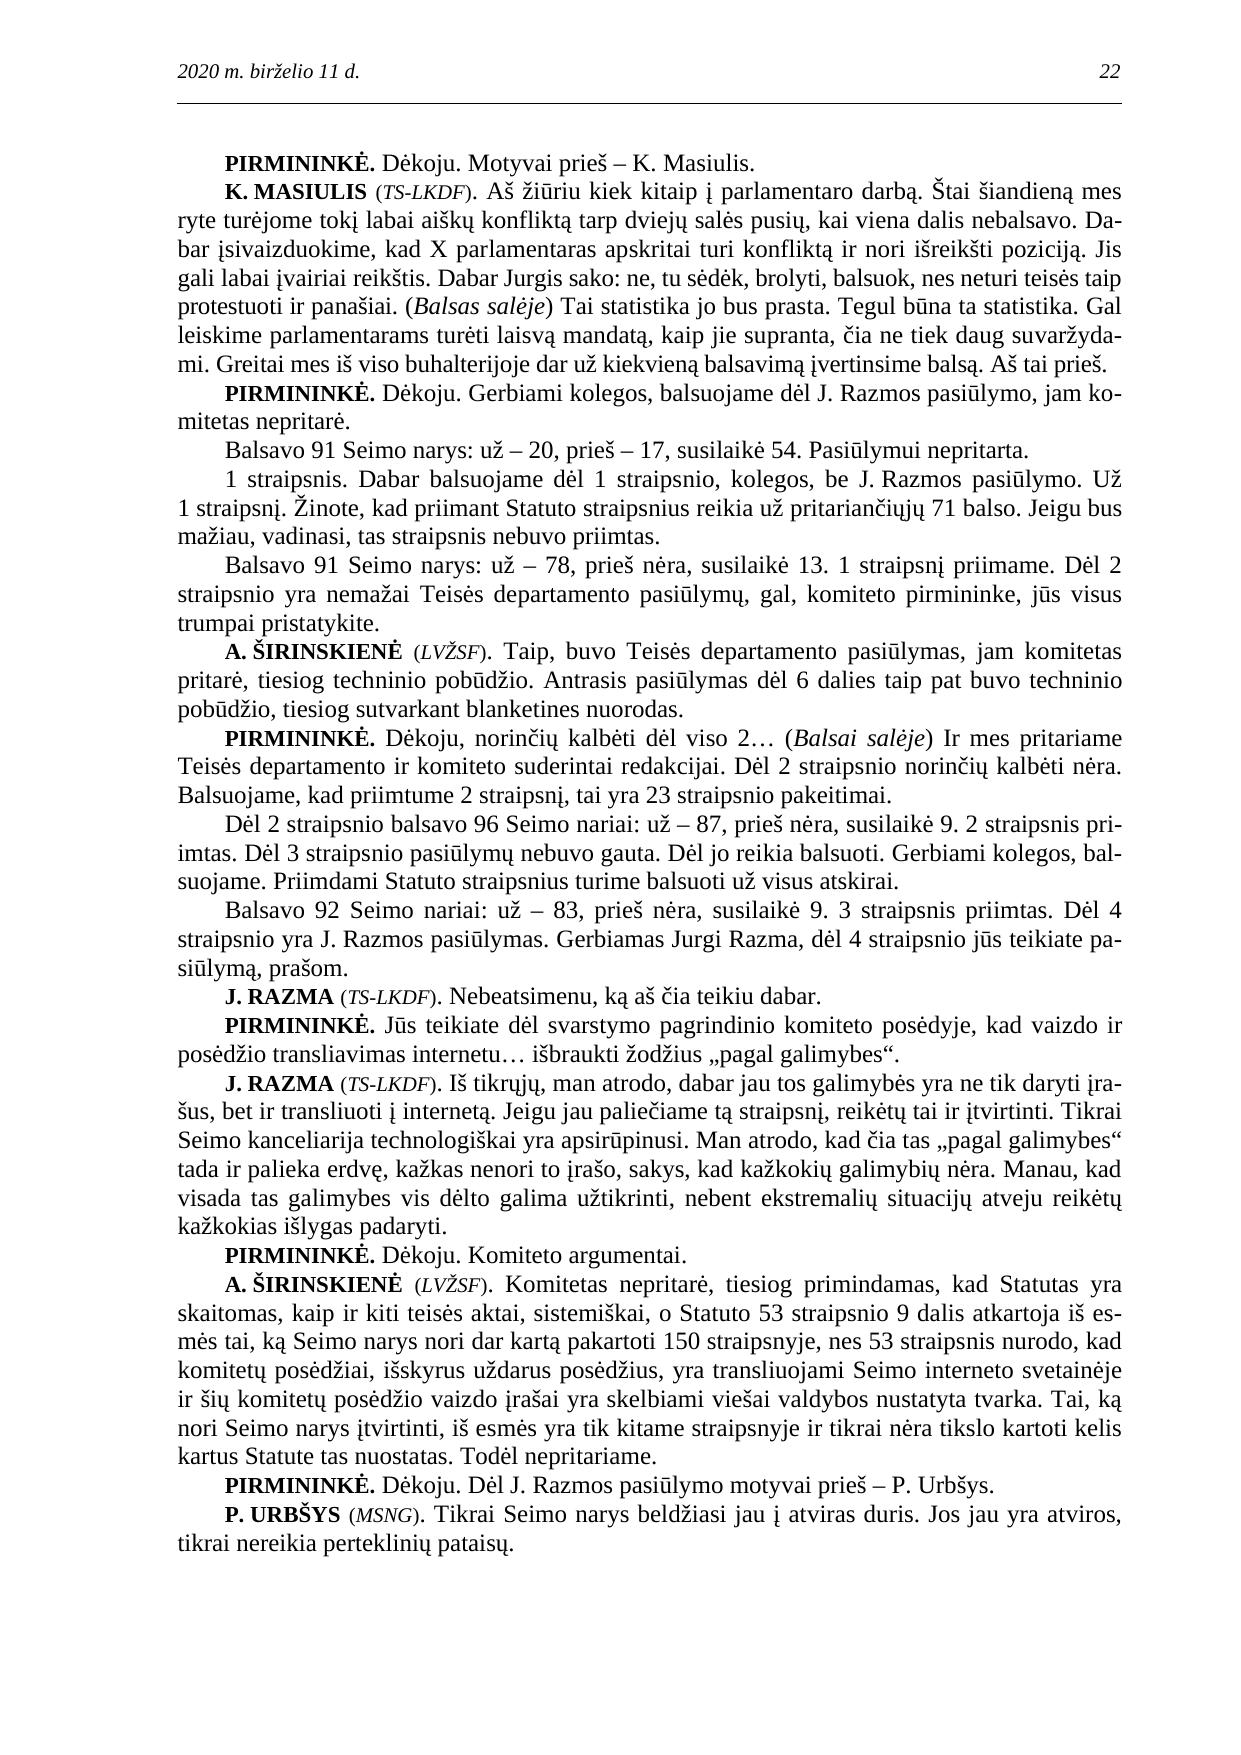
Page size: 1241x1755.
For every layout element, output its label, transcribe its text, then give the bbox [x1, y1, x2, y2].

text K. MASIULIS (TS-LKDF). Aš žiū­riu kiek ki­taip į par­la­men­ta­ro dar­bą. Štai šian­die­ną mes ry­te tu­rė­jo­me to­kį la­bai aiš­kų kon­flik­tą tarp dvie­jų sa­lės pu­sių, kai vie­na da­lis ne­bal­sa­vo. Da­bar įsi­vaiz­duo­ki­me, kad X par­la­men­ta­ras ap­skri­tai tu­ri kon­flik­tą ir no­ri iš­reikš­ti po­zi­ci­ją. Jis ga­li la­bai įvai­riai reikš­tis. Da­bar Jur­gis sa­ko: ne, tu sė­dėk, bro­ly­ti, bal­suok, nes ne­tu­ri tei­sės taip pro­tes­tuo­ti ir pa­na­šiai. (Bal­sas sa­lė­je) Tai sta­tis­ti­ka jo bus pras­ta. Te­gul bū­na ta sta­tis­ti­ka. Gal leis­ki­me par­la­men­ta­rams tu­rė­ti lais­vą man­da­tą, kaip jie su­pran­ta, čia ne tiek daug su­var­žy­da­mi. Grei­tai mes iš vi­so bu­hal­te­ri­jo­je dar už kiek­vie­ną bal­sa­vi­mą įver­tin­si­me bal­są. Aš tai prieš. [177, 176, 1122, 378]
text 1 straips­nis. Da­bar bal­suo­ja­me dėl 1 straips­nio, ko­le­gos, be J. Raz­mos pa­siū­ly­mo. Už 1 straips­nį. Ži­no­te, kad pri­imant Sta­tu­to straips­nius rei­kia už pri­ta­rian­čių­jų 71 bal­so. Jei­gu bus ma­žiau, va­di­na­si, tas straips­nis ne­bu­vo pri­im­tas. [177, 464, 1122, 550]
text PIRMININKĖ. Jūs tei­kia­te dėl svars­ty­mo pa­grin­di­nio ko­mi­te­to po­sė­dy­je, kad vaiz­do ir po­sė­džio tran­slia­vi­mas in­ter­ne­tu… iš­brauk­ti žo­džius „pa­gal ga­li­my­bes“. [177, 1010, 1122, 1068]
text PIRMININKĖ. Dė­ko­ju. Dėl J. Raz­mos pa­siū­ly­mo mo­ty­vai prieš – P. Urb­šys. [177, 1470, 1122, 1499]
text A. ŠIRINSKIENĖ (LVŽSF). Ko­mi­te­tas ne­pri­ta­rė, tie­siog pri­min­da­mas, kad Sta­tu­tas yra skai­to­mas, kaip ir ki­ti tei­sės ak­tai, sis­te­miš­kai, o Sta­tu­to 53 straips­nio 9 da­lis at­kar­to­ja iš es­mės tai, ką Sei­mo na­rys no­ri dar kar­tą pa­kar­to­ti 150 straips­ny­je, nes 53 straips­nis nu­ro­do, kad ko­mi­te­tų po­sė­džiai, iš­sky­rus už­da­rus po­sė­džius, yra tran­sliuo­ja­mi Sei­mo in­ter­ne­to sve­tai­nė­je ir šių ko­mi­te­tų po­sė­džio vaiz­do įra­šai yra skel­bia­mi vie­šai val­dy­bos nu­sta­ty­ta tvar­ka. Tai, ką no­ri Sei­mo na­rys įtvir­tin­ti, iš es­mės yra tik ki­ta­me straips­ny­je ir tik­rai nė­ra tiks­lo kar­to­ti ke­lis kar­tus Sta­tu­te tas nuo­sta­tas. To­dėl ne­pri­ta­ria­me. [177, 1269, 1122, 1470]
text PIRMININKĖ. Dė­ko­ju. Ger­bia­mi ko­le­gos, bal­suo­ja­me dėl J. Raz­mos pa­siū­ly­mo, jam ko­mi­te­tas ne­pri­ta­rė. [177, 378, 1122, 435]
text PIRMININKĖ. Dė­ko­ju. Ko­mi­te­to ar­gu­men­tai. [177, 1240, 1122, 1269]
text J. RAZMA (TS-LKDF). Iš tik­rų­jų, man at­ro­do, da­bar jau tos ga­li­my­bės yra ne tik da­ry­ti įra­šus, bet ir tran­sliuo­ti į in­ter­ne­tą. Jei­gu jau pa­lie­čia­me tą straips­nį, rei­kė­tų tai ir įtvir­tin­ti. Tik­rai Sei­mo kan­ce­lia­ri­ja tech­no­lo­giš­kai yra ap­si­rū­pi­nu­si. Man at­ro­do, kad čia tas „pa­gal ga­li­my­bes“ ta­da ir pa­lie­ka erd­vę, kaž­kas ne­no­ri to įra­šo, sa­kys, kad kaž­ko­kių ga­li­my­bių nė­ra. Ma­nau, kad vi­sa­da tas ga­li­my­bes vis dėl­to ga­li­ma už­tik­rin­ti, ne­bent eks­tre­ma­lių si­tu­a­ci­jų at­ve­ju rei­kė­tų kaž­ko­kias iš­ly­gas pa­da­ry­ti. [177, 1068, 1122, 1240]
text A. ŠIRINSKIENĖ (LVŽSF). Taip, bu­vo Tei­sės de­par­ta­men­to pa­siū­ly­mas, jam ko­mi­te­tas pri­ta­rė, tie­siog tech­ni­nio po­bū­džio. Ant­ra­sis pa­siū­ly­mas dėl 6 da­lies taip pat bu­vo tech­ni­nio po­bū­džio, tie­siog su­tvar­kant blan­ke­ti­nes nuo­ro­das. [177, 636, 1122, 723]
text J. RAZMA (TS-LKDF). Ne­be­at­si­me­nu, ką aš čia tei­kiu da­bar. [177, 981, 1122, 1010]
text P. URBŠYS (MSNG). Tik­rai Sei­mo na­rys bel­džia­si jau į at­vi­ras du­ris. Jos jau yra at­vi­ros, tik­rai ne­rei­kia per­tek­li­nių pa­tai­sų. [177, 1499, 1122, 1556]
text Bal­sa­vo 91 Sei­mo na­rys: už – 78, prieš nė­ra, su­si­lai­kė 13. 1 straips­nį pri­ima­me. Dėl 2 straips­nio yra ne­ma­žai Tei­sės de­par­ta­men­to pa­siū­ly­mų, gal, ko­mi­te­to pir­mi­nin­ke, jūs vi­sus trum­pai pri­sta­ty­ki­te. [177, 550, 1122, 636]
text PIRMININKĖ. Dė­ko­ju. Mo­ty­vai prieš – K. Ma­siu­lis. [177, 148, 1122, 176]
text PIRMININKĖ. Dė­ko­ju, no­rin­čių kal­bė­ti dėl vi­so 2… (Bal­sai sa­lė­je) Ir mes pri­ta­ria­me Tei­sės de­par­ta­men­to ir ko­mi­te­to su­de­rin­tai re­dak­ci­jai. Dėl 2 straips­nio no­rin­čių kal­bė­ti nė­ra. Bal­suo­ja­me, kad pri­im­tu­me 2 straips­nį, tai yra 23 straips­nio pa­kei­ti­mai. [177, 723, 1122, 809]
text Bal­sa­vo 91 Sei­mo na­rys: už – 20, prieš – 17, su­si­lai­kė 54. Pa­siū­ly­mui ne­pri­tar­ta. [177, 435, 1122, 464]
text Bal­sa­vo 92 Sei­mo na­riai: už – 83, prieš nė­ra, su­si­lai­kė 9. 3 straips­nis pri­im­tas. Dėl 4 strai­ps­nio yra J. Raz­mos pa­siū­ly­mas. Ger­bia­mas Jur­gi Raz­ma, dėl 4 straips­nio jūs tei­kia­te pa­siū­ly­mą, pra­šom. [177, 895, 1122, 981]
text Dėl 2 straips­nio bal­sa­vo 96 Sei­mo na­riai: už – 87, prieš nė­ra, su­si­lai­kė 9. 2 straips­nis pri­im­tas. Dėl 3 straips­nio pa­siū­ly­mų ne­bu­vo gau­ta. Dėl jo rei­kia bal­suo­ti. Ger­bia­mi ko­le­gos, bal­suo­ja­me. Pri­im­da­mi Sta­tu­to straips­nius tu­ri­me bal­suo­ti už vi­sus at­ski­rai. [177, 809, 1122, 895]
